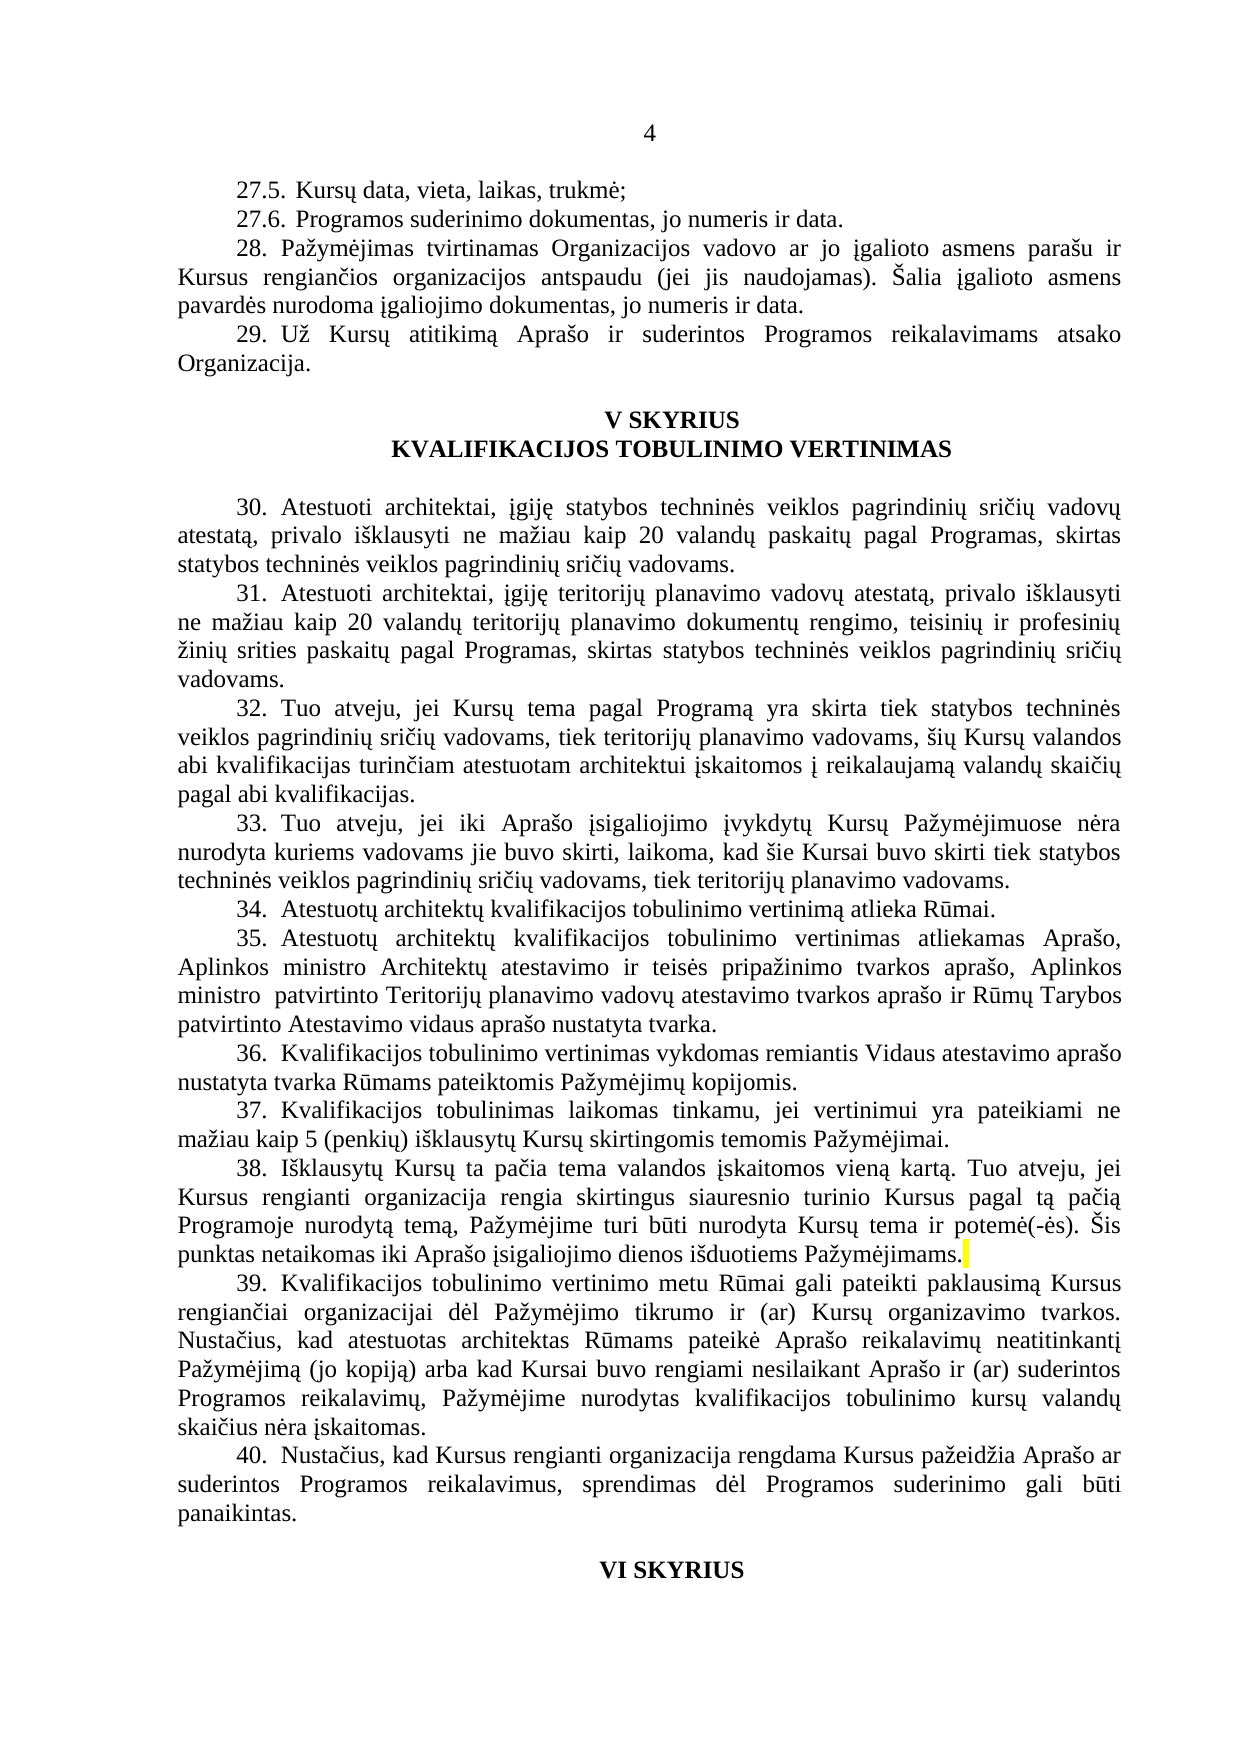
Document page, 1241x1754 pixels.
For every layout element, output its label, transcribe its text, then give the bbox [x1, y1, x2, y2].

text 31. Atestuoti architektai, įgiję teritorijų planavimo vadovų atestatą, privalo išklausyti ne mažiau kaip 20 valandų teritorijų planavimo dokumentų rengimo, teisinių ir profesinių žinių srities paskaitų pagal Programas, skirtas statybos techninės veiklos pagrindinių sričių vadovams. [177, 578, 1122, 693]
text 38. Išklausytų Kursų ta pačia tema valandos įskaitomos vieną kartą. Tuo atveju, jei Kursus rengianti organizacija rengia skirtingus siauresnio turinio Kursus pagal tą pačią Programoje nurodytą temą, Pažymėjime turi būti nurodyta Kursų tema ir potemė(-ės). Šis punktas netaikomas iki Aprašo įsigaliojimo dienos išduotiems Pažymėjimams. [177, 1153, 1122, 1268]
text V SKYRIUS [177, 406, 1122, 434]
text 30. Atestuoti architektai, įgiję statybos techninės veiklos pagrindinių sričių vadovų atestatą, privalo išklausyti ne mažiau kaip 20 valandų paskaitų pagal Programas, skirtas statybos techninės veiklos pagrindinių sričių vadovams. [177, 492, 1122, 578]
text 32. Tuo atveju, jei Kursų tema pagal Programą yra skirta tiek statybos techninės veiklos pagrindinių sričių vadovams, tiek teritorijų planavimo vadovams, šių Kursų valandos abi kvalifikacijas turinčiam atestuotam architektui įskaitomos į reikalaujamą valandų skaičių pagal abi kvalifikacijas. [177, 693, 1122, 808]
text 39. Kvalifikacijos tobulinimo vertinimo metu Rūmai gali pateikti paklausimą Kursus rengiančiai organizacijai dėl Pažymėjimo tikrumo ir (ar) Kursų organizavimo tvarkos. Nustačius, kad atestuotas architektas Rūmams pateikė Aprašo reikalavimų neatitinkantį Pažymėjimą (jo kopiją) arba kad Kursai buvo rengiami nesilaikant Aprašo ir (ar) suderintos Programos reikalavimų, Pažymėjime nurodytas kvalifikacijos tobulinimo kursų valandų skaičius nėra įskaitomas. [177, 1268, 1122, 1441]
text 28. Pažymėjimas tvirtinamas Organizacijos vadovo ar jo įgalioto asmens parašu ir Kursus rengiančios organizacijos antspaudu (jei jis naudojamas). Šalia įgalioto asmens pavardės nurodoma įgaliojimo dokumentas, jo numeris ir data. [177, 233, 1122, 319]
text 27.5. Kursų data, vieta, laikas, trukmė; [236, 176, 1122, 204]
text VI SKYRIUS [177, 1556, 1122, 1584]
text 36. Kvalifikacijos tobulinimo vertinimas vykdomas remiantis Vidaus atestavimo aprašo nustatyta tvarka Rūmams pateiktomis Pažymėjimų kopijomis. [177, 1038, 1122, 1096]
text 27.6. Programos suderinimo dokumentas, jo numeris ir data. [236, 204, 1122, 233]
text 34. Atestuotų architektų kvalifikacijos tobulinimo vertinimą atlieka Rūmai. [177, 894, 1122, 923]
text 35. Atestuotų architektų kvalifikacijos tobulinimo vertinimas atliekamas Aprašo, Aplinkos ministro Architektų atestavimo ir teisės pripažinimo tvarkos aprašo, Aplinkos ministro patvirtinto Teritorijų planavimo vadovų atestavimo tvarkos aprašo ir Rūmų Tarybos patvirtinto Atestavimo vidaus aprašo nustatyta tvarka. [177, 923, 1122, 1038]
text 29. Už Kursų atitikimą Aprašo ir suderintos Programos reikalavimams atsako Organizacija. [177, 319, 1122, 377]
text KVALIFIKACIJOS TOBULINIMO VERTINIMAS [177, 434, 1122, 463]
text 40. Nustačius, kad Kursus rengianti organizacija rengdama Kursus pažeidžia Aprašo ar suderintos Programos reikalavimus, sprendimas dėl Programos suderinimo gali būti panaikintas. [177, 1441, 1122, 1527]
text 37. Kvalifikacijos tobulinimas laikomas tinkamu, jei vertinimui yra pateikiami ne mažiau kaip 5 (penkių) išklausytų Kursų skirtingomis temomis Pažymėjimai. [177, 1096, 1122, 1153]
text 33. Tuo atveju, jei iki Aprašo įsigaliojimo įvykdytų Kursų Pažymėjimuose nėra nurodyta kuriems vadovams jie buvo skirti, laikoma, kad šie Kursai buvo skirti tiek statybos techninės veiklos pagrindinių sričių vadovams, tiek teritorijų planavimo vadovams. [177, 808, 1122, 894]
